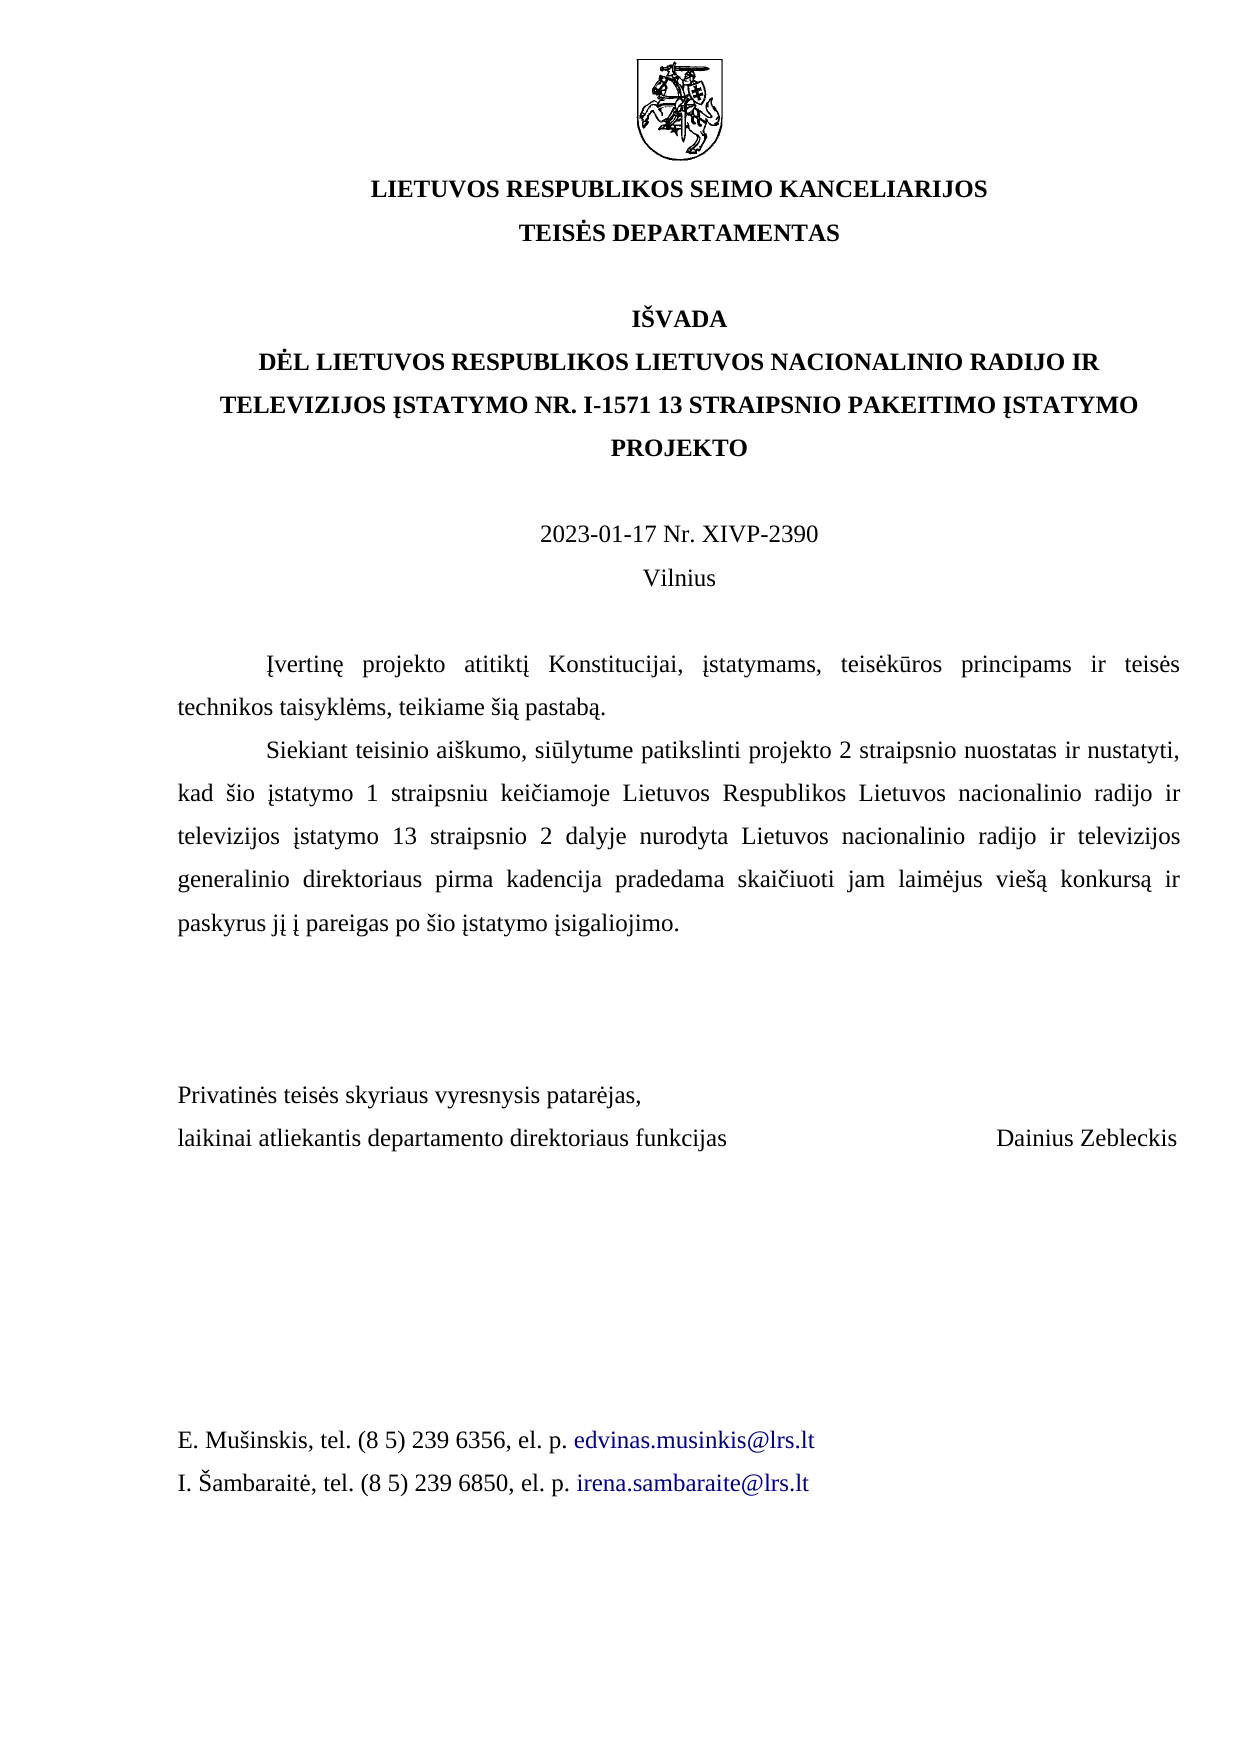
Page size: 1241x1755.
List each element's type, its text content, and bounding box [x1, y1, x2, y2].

text IŠVADA [177, 304, 1181, 333]
text LIETUVOS RESPUBLIKOS SEIMO KANCELIARIJOS [177, 174, 1181, 203]
text DĖL LIETUVOS RESPUBLIKOS LIETUVOS NACIONALINIO RADIJO IR TELEVIZIJOS ĮSTATYMO NR. I-1571 13 STRAIPSNIO PAKEITIMO ĮSTATYMO PROJEKTO [177, 347, 1181, 462]
text E. Mušinskis, tel. (8 5) 239 6356, el. p. edvinas.musinkis@lrs.lt [177, 1425, 1181, 1454]
text Siekiant teisinio aiškumo, siūlytume patikslinti projekto 2 straipsnio nuostatas ir nustatyti, kad šio įstatymo 1 straipsniu keičiamoje Lietuvos Respublikos Lietuvos nacionalinio radijo ir televizijos įstatymo 13 straipsnio 2 dalyje nurodyta Lietuvos nacionalinio radijo ir televizijos generalinio direktoriaus pirma kadencija pradedama skaičiuoti jam laimėjus viešą konkursą ir paskyrus jį į pareigas po šio įstatymo įsigaliojimo. [177, 735, 1181, 936]
text Įvertinę projekto atitiktį Konstitucijai, įstatymams, teisėkūros principams ir teisės technikos taisyklėms, teikiame šią pastabą. [177, 649, 1181, 721]
text laikinai atliekantis departamento direktoriaus funkcijas Dainius Zebleckis [177, 1123, 1181, 1152]
text Privatinės teisės skyriaus vyresnysis patarėjas, [177, 1080, 1181, 1109]
text Vilnius [177, 563, 1181, 591]
text 2023-01-17 Nr. XIVP-2390 [177, 519, 1181, 548]
subtitle TEISĖS DEPARTAMENTAS [177, 218, 1181, 246]
text I. Šambaraitė, tel. (8 5) 239 6850, el. p. irena.sambaraite@lrs.lt [177, 1468, 1181, 1497]
